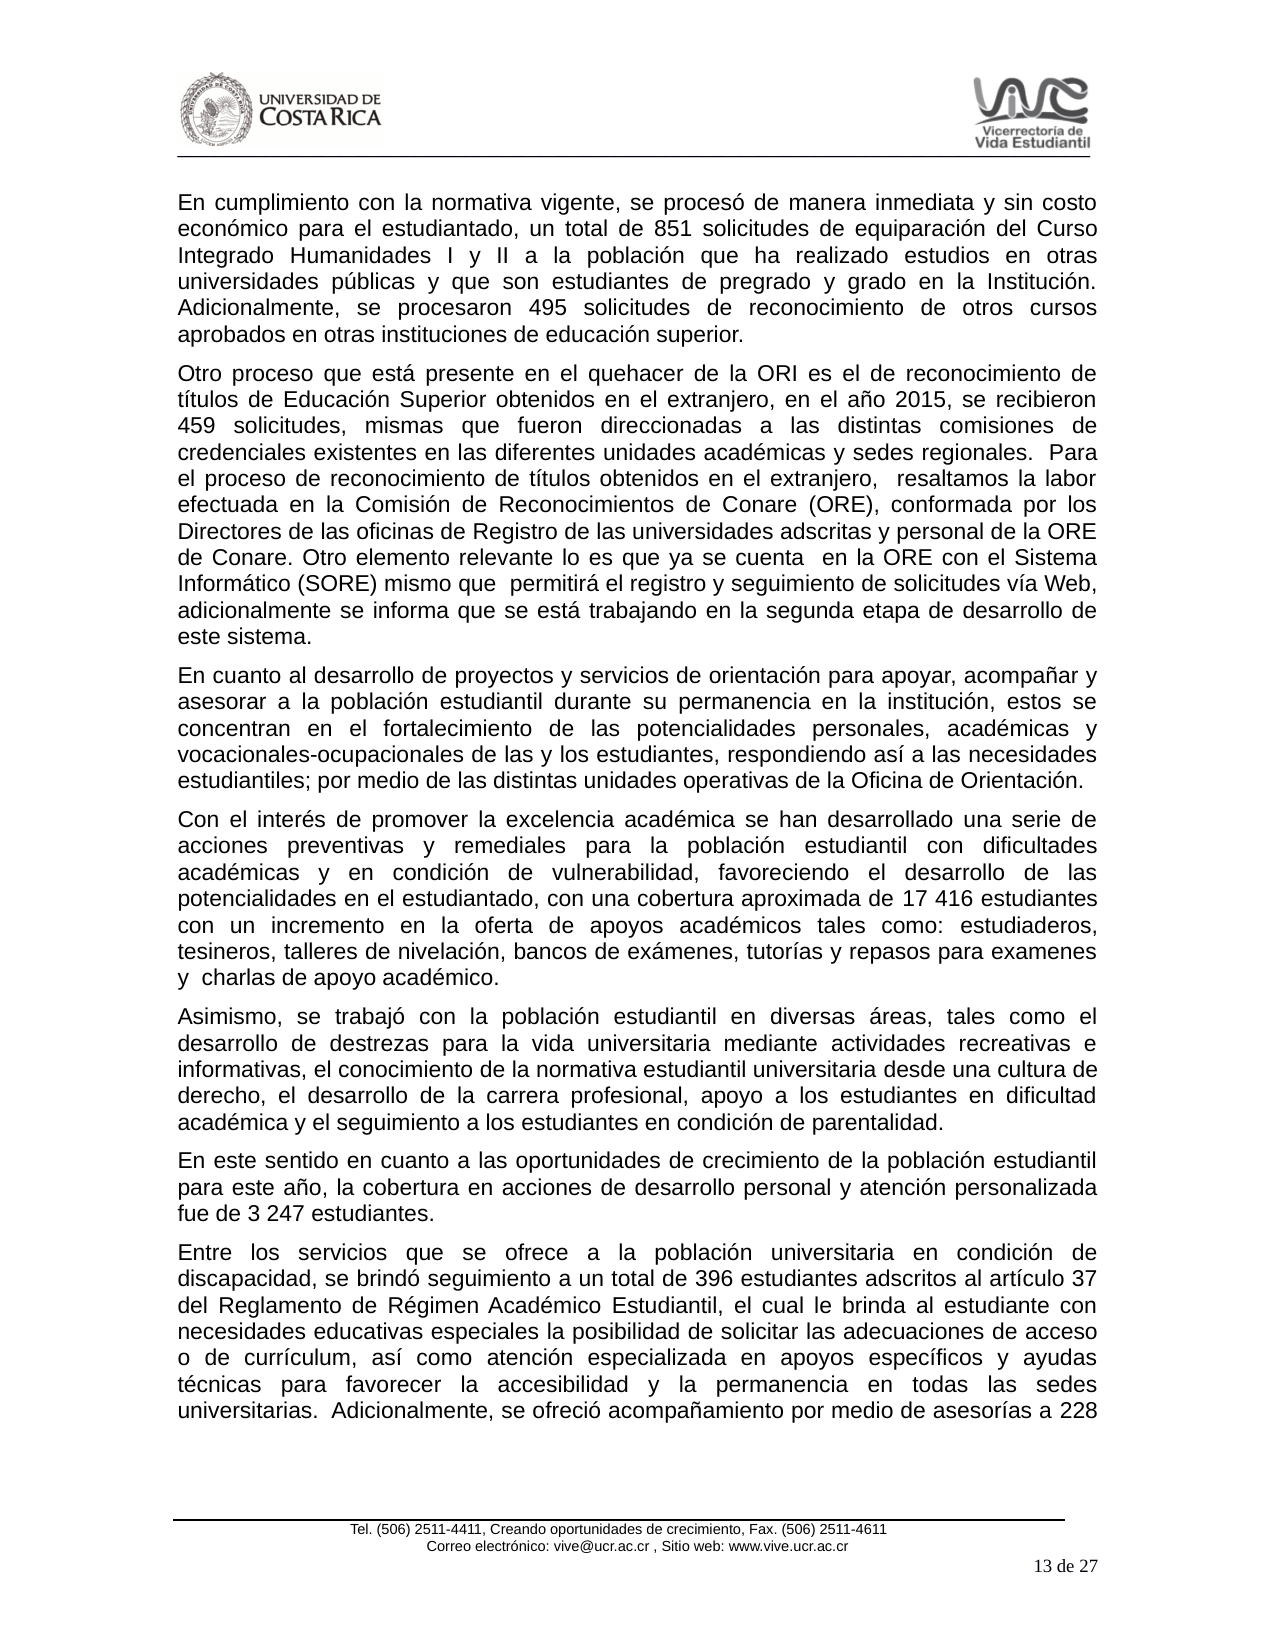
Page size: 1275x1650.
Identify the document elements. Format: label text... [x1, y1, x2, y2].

text En cumplimiento con la normativa vigente, se procesó de manera inmediata y sin costo económico para el estudiantado, un total de 851 solicitudes de equiparación del Curso Integrado Humanidades I y II a la población que ha realizado estudios en otras universidades públicas y que son estudiantes de pregrado y grado en la Institución. Adicionalmente, se procesaron 495 solicitudes de reconocimiento de otros cursos aprobados en otras instituciones de educación superior. [177, 189, 1098, 347]
text Asimismo, se trabajó con la población estudiantil en diversas áreas, tales como el desarrollo de destrezas para la vida universitaria mediante actividades recreativas e informativas, el conocimiento de la normativa estudiantil universitaria desde una cultura de derecho, el desarrollo de la carrera profesional, apoyo a los estudiantes en dificultad académica y el seguimiento a los estudiantes en condición de parentalidad. [177, 1003, 1098, 1135]
text Entre los servicios que se ofrece a la población universitaria en condición de discapacidad, se brindó seguimiento a un total de 396 estudiantes adscritos al artículo 37 del Reglamento de Régimen Académico Estudiantil, el cual le brinda al estudiante con necesidades educativas especiales la posibilidad de solicitar las adecuaciones de acceso o de currículum, así como atención especializada en apoyos específicos y ayudas técnicas para favorecer la accesibilidad y la permanencia en todas las sedes universitarias. Adicionalmente, se ofreció acompañamiento por medio de asesorías a 228 [177, 1239, 1098, 1423]
text En este sentido en cuanto a las oportunidades de crecimiento de la población estudiantil para este año, la cobertura en acciones de desarrollo personal y atención personalizada fue de 3 247 estudiantes. [177, 1147, 1098, 1226]
text Con el interés de promover la excelencia académica se han desarrollado una serie de acciones preventivas y remediales para la población estudiantil con dificultades académicas y en condición de vulnerabilidad, favoreciendo el desarrollo de las potencialidades en el estudiantado, con una cobertura aproximada de 17 416 estudiantes con un incremento en la oferta de apoyos académicos tales como: estudiaderos, tesineros, talleres de nivelación, bancos de exámenes, tutorías y repasos para examenes y charlas de apoyo académico. [177, 806, 1098, 991]
text Otro proceso que está presente en el quehacer de la ORI es el de reconocimiento de títulos de Educación Superior obtenidos en el extranjero, en el año 2015, se recibieron 459 solicitudes, mismas que fueron direccionadas a las distintas comisiones de credenciales existentes en las diferentes unidades académicas y sedes regionales. Para el proceso de reconocimiento de títulos obtenidos en el extranjero, resaltamos la labor efectuada en la Comisión de Reconocimientos de Conare (ORE), conformada por los Directores de las oficinas de Registro de las universidades adscritas y personal de la ORE de Conare. Otro elemento relevante lo es que ya se cuenta en la ORE con el Sistema Informático (SORE) mismo que permitirá el registro y seguimiento de solicitudes vía Web, adicionalmente se informa que se está trabajando en la segunda etapa de desarrollo de este sistema. [177, 359, 1098, 649]
text En cuanto al desarrollo de proyectos y servicios de orientación para apoyar, acompañar y asesorar a la población estudiantil durante su permanencia en la institución, estos se concentran en el fortalecimiento de las potencialidades personales, académicas y vocacionales-ocupacionales de las y los estudiantes, respondiendo así a las necesidades estudiantiles; por medio de las distintas unidades operativas de la Oficina de Orientación. [177, 662, 1098, 794]
